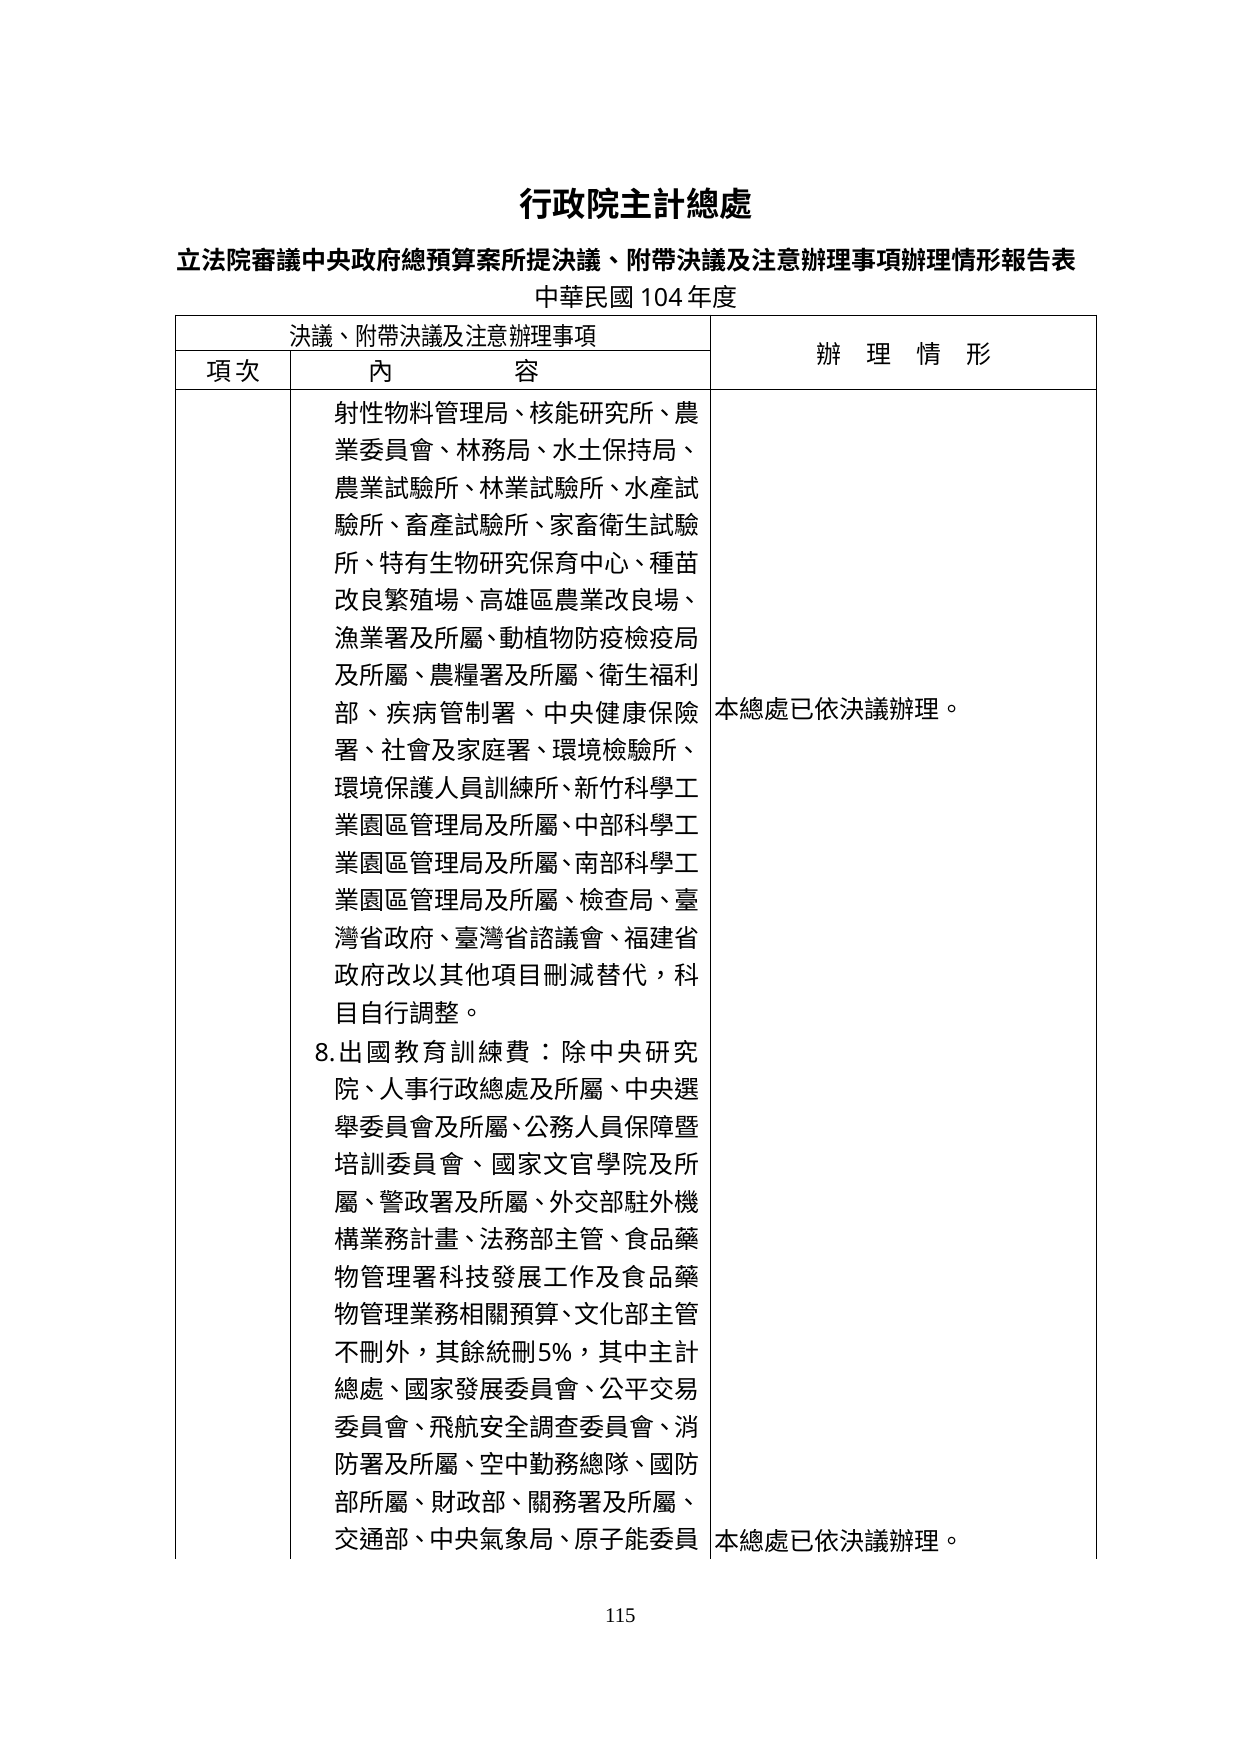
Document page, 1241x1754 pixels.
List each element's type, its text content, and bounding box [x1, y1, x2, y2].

table_cell 本總處已依決議辦理。 本總處已依決議辦理。 [711, 390, 1096, 1559]
table_cell [176, 390, 290, 1559]
table_cell 項次 [176, 351, 290, 389]
table_cell 射性物料管理局、核能研究所、農業委員會、林務局、水土保持局、農業試驗所、林業試驗所、水產試驗所、畜產試驗所、家畜衛生試驗所、特有生物研究保育中心、種苗改良繁殖場、高雄區農業改良場、漁業署及所屬、動植物防疫檢疫局及所屬、農糧署及所屬、衛生福利部、疾病管制署、中央健康保險署、社會及家庭署、環境檢驗所、環境保護人員訓練所、新竹科學工業園區管理局及所屬、中部科學工業園區管理局及所屬、南部科學工業園區管理局及所屬、檢查局、臺灣省政府、臺灣省諮議會、福建省政府改以其他項目刪減替代，科目自行調整。 8.出國教育訓練費：除中央研究院、人事行政總處及所屬、中央選舉委員會及所屬、公務人員保障暨培訓委員會、國家文官學院及所屬、警政署及所屬、外交部駐外機構業務計畫、法務部主管、食品藥物管理署科技發展工作及食品藥物管理業務相關預算、文化部主管不刪外，其餘統刪5%，其中主計總處、國家發展委員會、公平交易委員會、飛航安全調查委員會、消防署及所屬、空中勤務總隊、國防部所屬、財政部、關務署及所屬、交通部、中央氣象局、原子能委員 [291, 390, 710, 1559]
table_cell 辦理情形 [711, 316, 1096, 389]
table_header 行政院主計總處 立法院審議中央政府總預算案所提決議、附帶決議及注意辦理事項辦理情形報告表 中華民國104年度 [175, 165, 1096, 314]
table_cell 決議、附帶決議及注意辦理事項 [176, 316, 710, 350]
table_cell 內 容 [291, 351, 710, 389]
